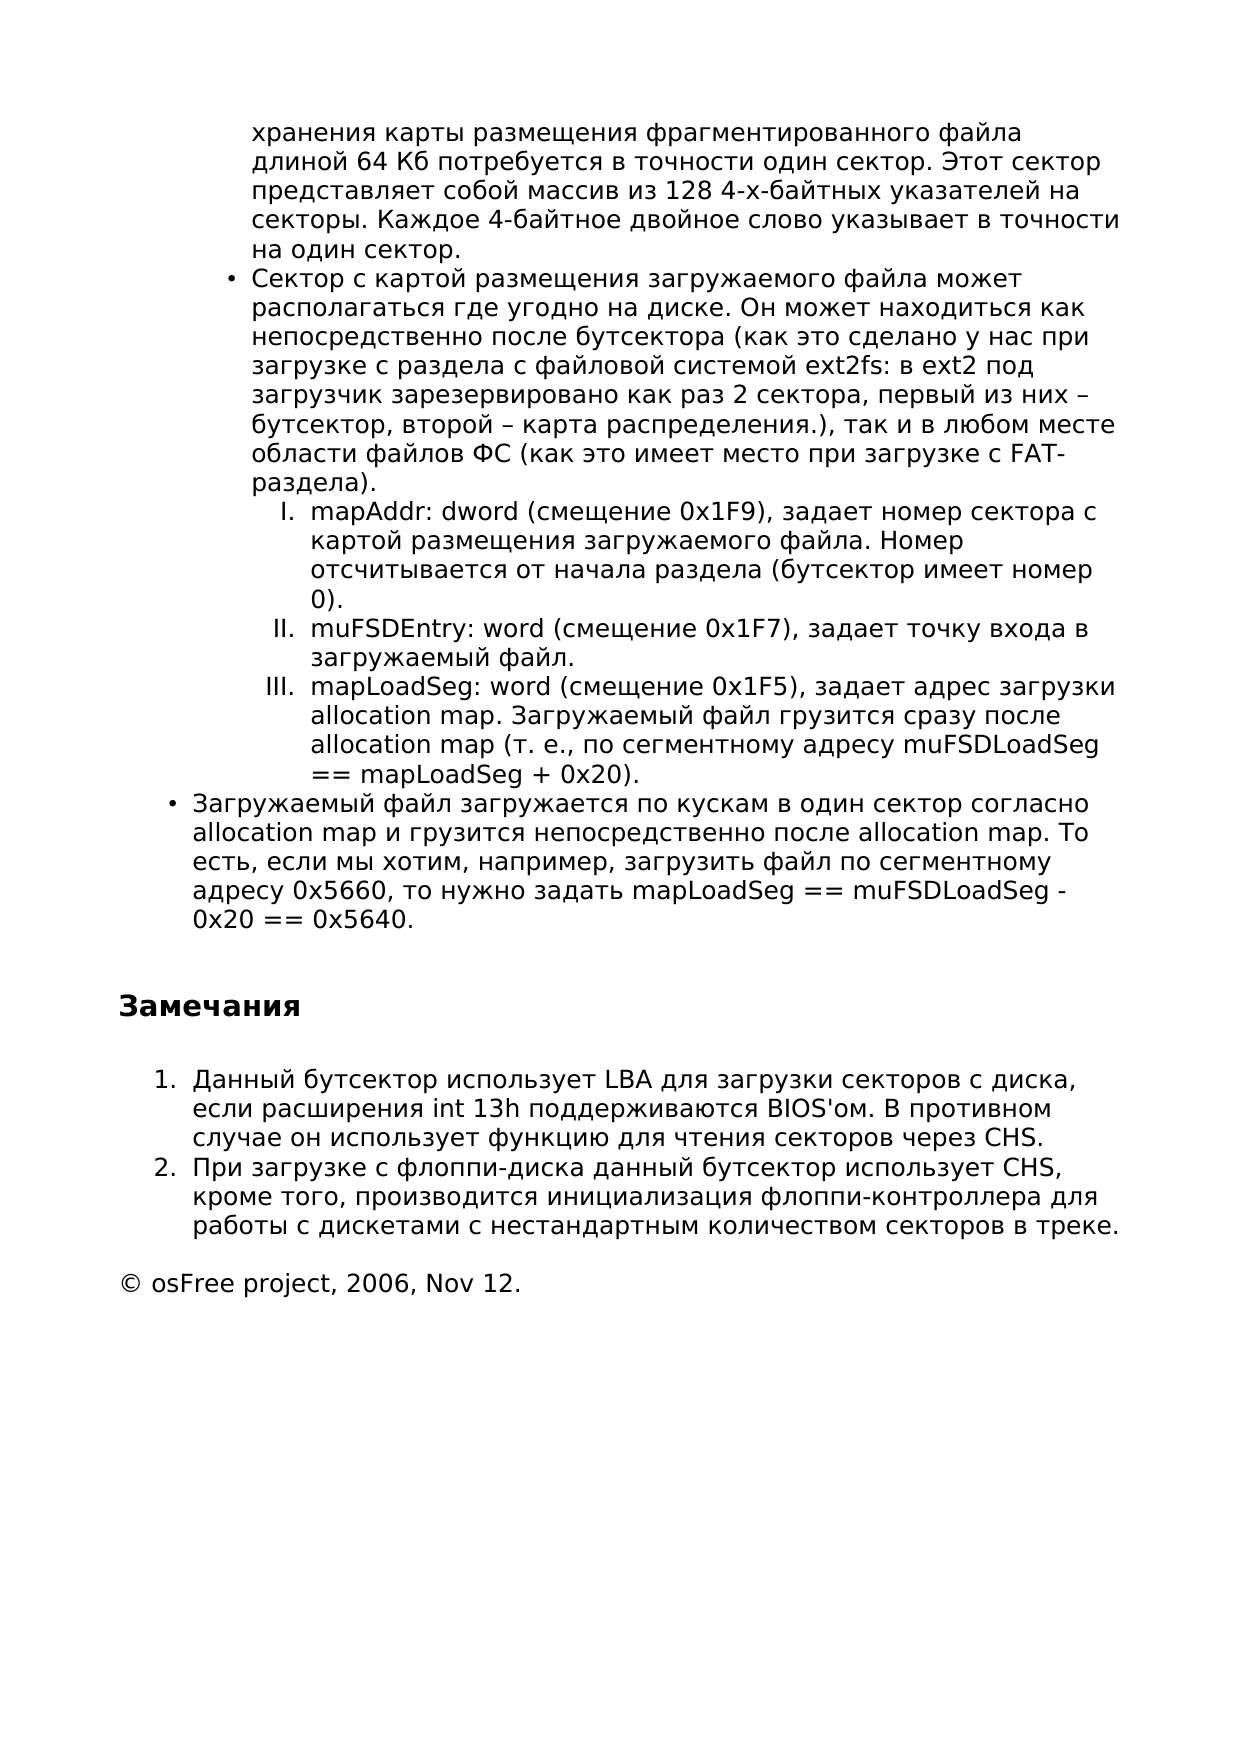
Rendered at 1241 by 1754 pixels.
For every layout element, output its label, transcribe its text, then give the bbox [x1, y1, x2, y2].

list mapLoadSeg: word (смещение 0x1F5), задает адрес загрузки allocation map. Загружаемый файл грузится сразу после allocation map (т. е., по сегментному адресу muFSDLoadSeg == mapLoadSeg + 0x20). [295, 672, 1122, 789]
list muFSDEntry: word (смещение 0x1F7), задает точку входа в загружаемый файл. [295, 614, 1122, 672]
list хранения карты размещения фрагментированного файла длиной 64 Кб потребуется в точности один сектор. Этот сектор представляет собой массив из 128 4-х-байтных указателей на секторы. Каждое 4-байтное двойное слово указывает в точности на один сектор. [236, 118, 1122, 264]
list Сектор с картой размещения загружаемого файла может располагаться где угодно на диске. Он может находиться как непосредственно после бутсектора (как это сделано у нас при загрузке с раздела с файловой системой ext2fs: в ext2 под загрузчик зарезервировано как раз 2 сектора, первый из них – бутсектор, второй – карта распределения.), так и в любом месте области файлов ФС (как это имеет место при загрузке с FAT-раздела). [236, 264, 1122, 497]
text © osFree project, 2006, Nov 12. [118, 1270, 1122, 1299]
list Данный бутсектор использует LBA для загрузки секторов с диска, если расширения int 13h поддерживаются BIOS'ом. В противном случае он использует функцию для чтения секторов через CHS. [177, 1065, 1122, 1153]
list При загрузке с флоппи-диска данный бутсектор использует CHS, кроме того, производится инициализация флоппи-контроллера для работы с дискетами с нестандартным количеством секторов в треке. [177, 1153, 1122, 1240]
subtitle Замечания [118, 989, 1122, 1023]
list Загружаемый файл загружается по кускам в один сектор согласно allocation map и грузится непосредственно после allocation map. То есть, если мы хотим, например, загрузить файл по сегментному адресу 0x5660, то нужно задать mapLoadSeg == muFSDLoadSeg - 0x20 == 0x5640. [177, 789, 1122, 935]
list mapAddr: dword (смещение 0x1F9), задает номер сектора с картой размещения загружаемого файла. Номер отсчитывается от начала раздела (бутсектор имеет номер 0). [295, 497, 1122, 614]
